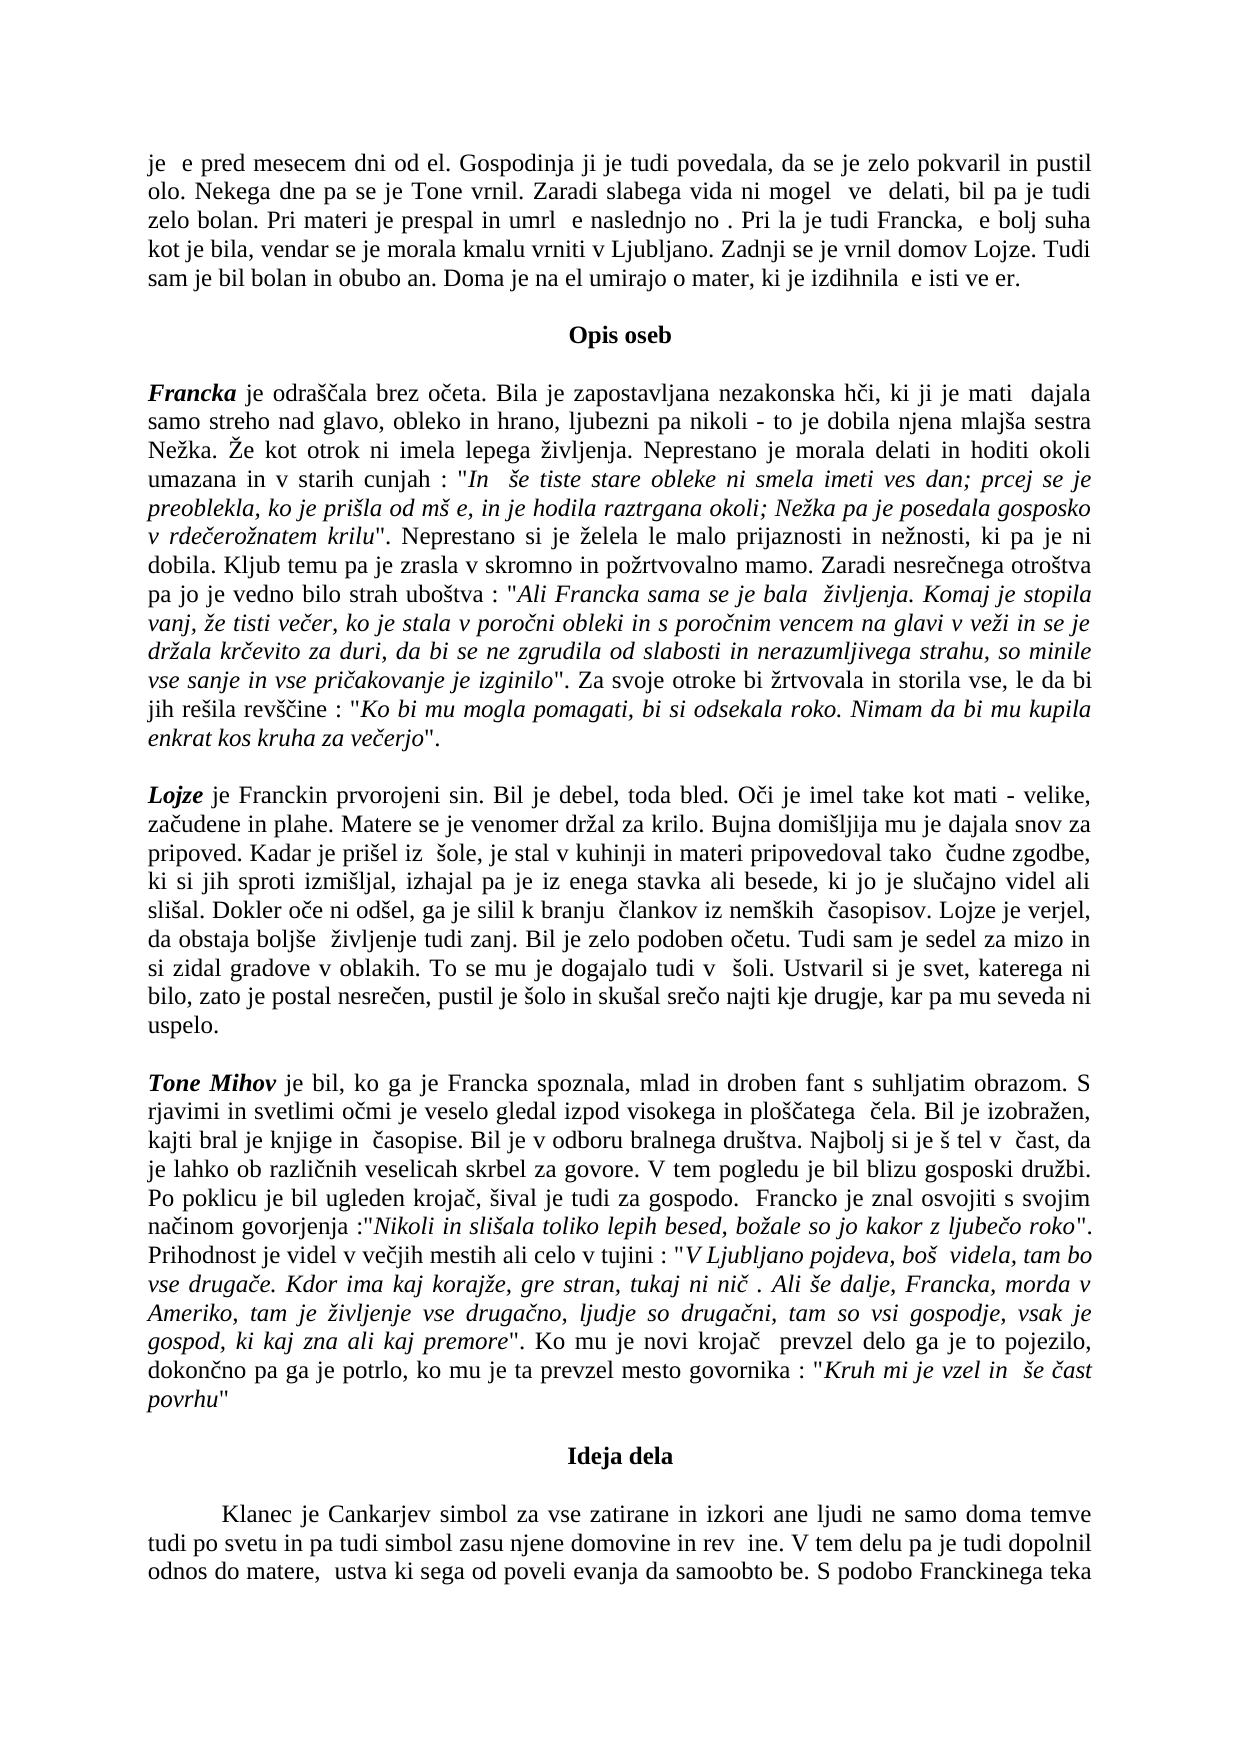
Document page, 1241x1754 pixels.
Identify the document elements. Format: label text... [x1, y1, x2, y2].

text Ideja dela [148, 1441, 1093, 1470]
text Tone Mihov je bil, ko ga je Francka spoznala, mlad in droben fant s suhljatim obrazom. S rjavimi in svetlimi očmi je veselo gledal izpod visokega in ploščatega čela. Bil je izobražen, kajti bral je knjige in časopise. Bil je v odboru bralnega društva. Najbolj si je š tel v čast, da je lahko ob različnih veselicah skrbel za govore. V tem pogledu je bil blizu gosposki družbi. Po poklicu je bil ugleden krojač, šival je tudi za gospodo. Francko je znal osvojiti s svojim načinom govorjenja :"Nikoli in slišala toliko lepih besed, božale so jo kakor z ljubečo roko". Prihodnost je videl v večjih mestih ali celo v tujini : "V Ljubljano pojdeva, boš videla, tam bo vse drugače. Kdor ima kaj korajže, gre stran, tukaj ni nič . Ali še dalje, Francka, morda v Ameriko, tam je življenje vse drugačno, ljudje so drugačni, tam so vsi gospodje, vsak je gospod, ki kaj zna ali kaj premore". Ko mu je novi krojač prevzel delo ga je to pojezilo, dokončno pa ga je potrlo, ko mu je ta prevzel mesto govornika : "Kruh mi je vzel in še čast povrhu" [148, 1068, 1093, 1413]
text je e pred mesecem dni od el. Gospodinja ji je tudi povedala, da se je zelo pokvaril in pustil olo. Nekega dne pa se je Tone vrnil. Zaradi slabega vida ni mogel ve delati, bil pa je tudi zelo bolan. Pri materi je prespal in umrl e naslednjo no . Pri la je tudi Francka, e bolj suha kot je bila, vendar se je morala kmalu vrniti v Ljubljano. Zadnji se je vrnil domov Lojze. Tudi sam je bil bolan in obubo an. Doma je na el umirajo o mater, ki je izdihnila e isti ve er. [148, 148, 1093, 291]
text Lojze je Franckin prvorojeni sin. Bil je debel, toda bled. Oči je imel take kot mati - velike, začudene in plahe. Matere se je venomer držal za krilo. Bujna domišljija mu je dajala snov za pripoved. Kadar je prišel iz šole, je stal v kuhinji in materi pripovedoval tako čudne zgodbe, ki si jih sproti izmišljal, izhajal pa je iz enega stavka ali besede, ki jo je slučajno videl ali slišal. Dokler oče ni odšel, ga je silil k branju člankov iz nemških časopisov. Lojze je verjel, da obstaja boljše življenje tudi zanj. Bil je zelo podoben očetu. Tudi sam je sedel za mizo in si zidal gradove v oblakih. To se mu je dogajalo tudi v šoli. Ustvaril si je svet, katerega ni bilo, zato je postal nesrečen, pustil je šolo in skušal srečo najti kje drugje, kar pa mu seveda ni uspelo. [148, 780, 1093, 1039]
text Francka je odraščala brez očeta. Bila je zapostavljana nezakonska hči, ki ji je mati dajala samo streho nad glavo, obleko in hrano, ljubezni pa nikoli - to je dobila njena mlajša sestra Nežka. Že kot otrok ni imela lepega življenja. Neprestano je morala delati in hoditi okoli umazana in v starih cunjah : "In še tiste stare obleke ni smela imeti ves dan; prcej se je preoblekla, ko je prišla od mš e, in je hodila raztrgana okoli; Nežka pa je posedala gosposko v rdečerožnatem krilu". Neprestano si je želela le malo prijaznosti in nežnosti, ki pa je ni dobila. Kljub temu pa je zrasla v skromno in požrtvovalno mamo. Zaradi nesrečnega otroštva pa jo je vedno bilo strah uboštva : "Ali Francka sama se je bala življenja. Komaj je stopila vanj, že tisti večer, ko je stala v poročni obleki in s poročnim vencem na glavi v veži in se je držala krčevito za duri, da bi se ne zgrudila od slabosti in nerazumljivega strahu, so minile vse sanje in vse pričakovanje je izginilo". Za svoje otroke bi žrtvovala in storila vse, le da bi jih rešila revščine : "Ko bi mu mogla pomagati, bi si odsekala roko. Nimam da bi mu kupila enkrat kos kruha za večerjo". [148, 378, 1093, 751]
text Klanec je Cankarjev simbol za vse zatirane in izkori ane ljudi ne samo doma temve tudi po svetu in pa tudi simbol zasu njene domovine in rev ine. V tem delu pa je tudi dopolnil odnos do matere, ustva ki sega od poveli evanja da samoobto be. S podobo Franckinega teka [148, 1499, 1093, 1585]
text Opis oseb [148, 320, 1093, 349]
